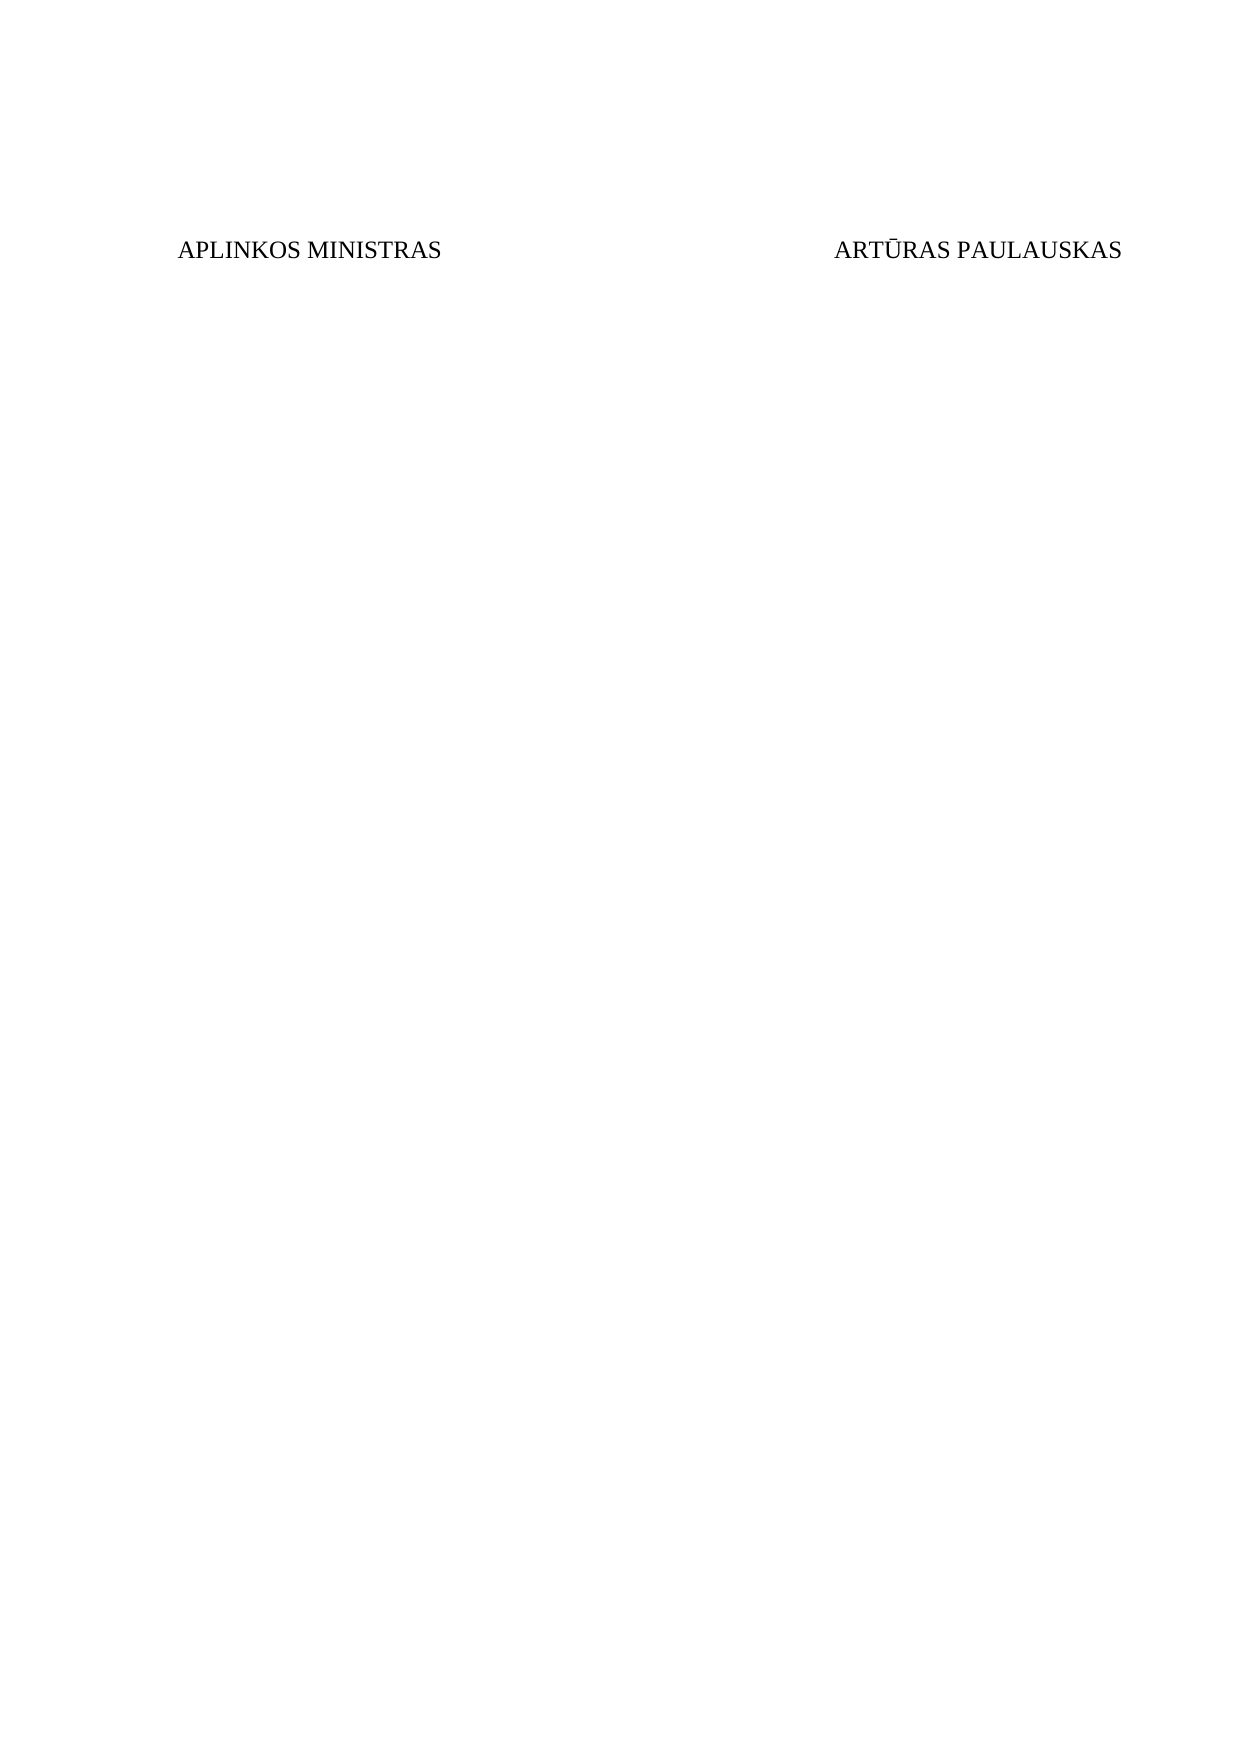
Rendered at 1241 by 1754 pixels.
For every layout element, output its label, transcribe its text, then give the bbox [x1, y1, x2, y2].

text APLINKOS MINISTRAS ARTŪRAS PAULAUSKAS [177, 235, 1181, 263]
